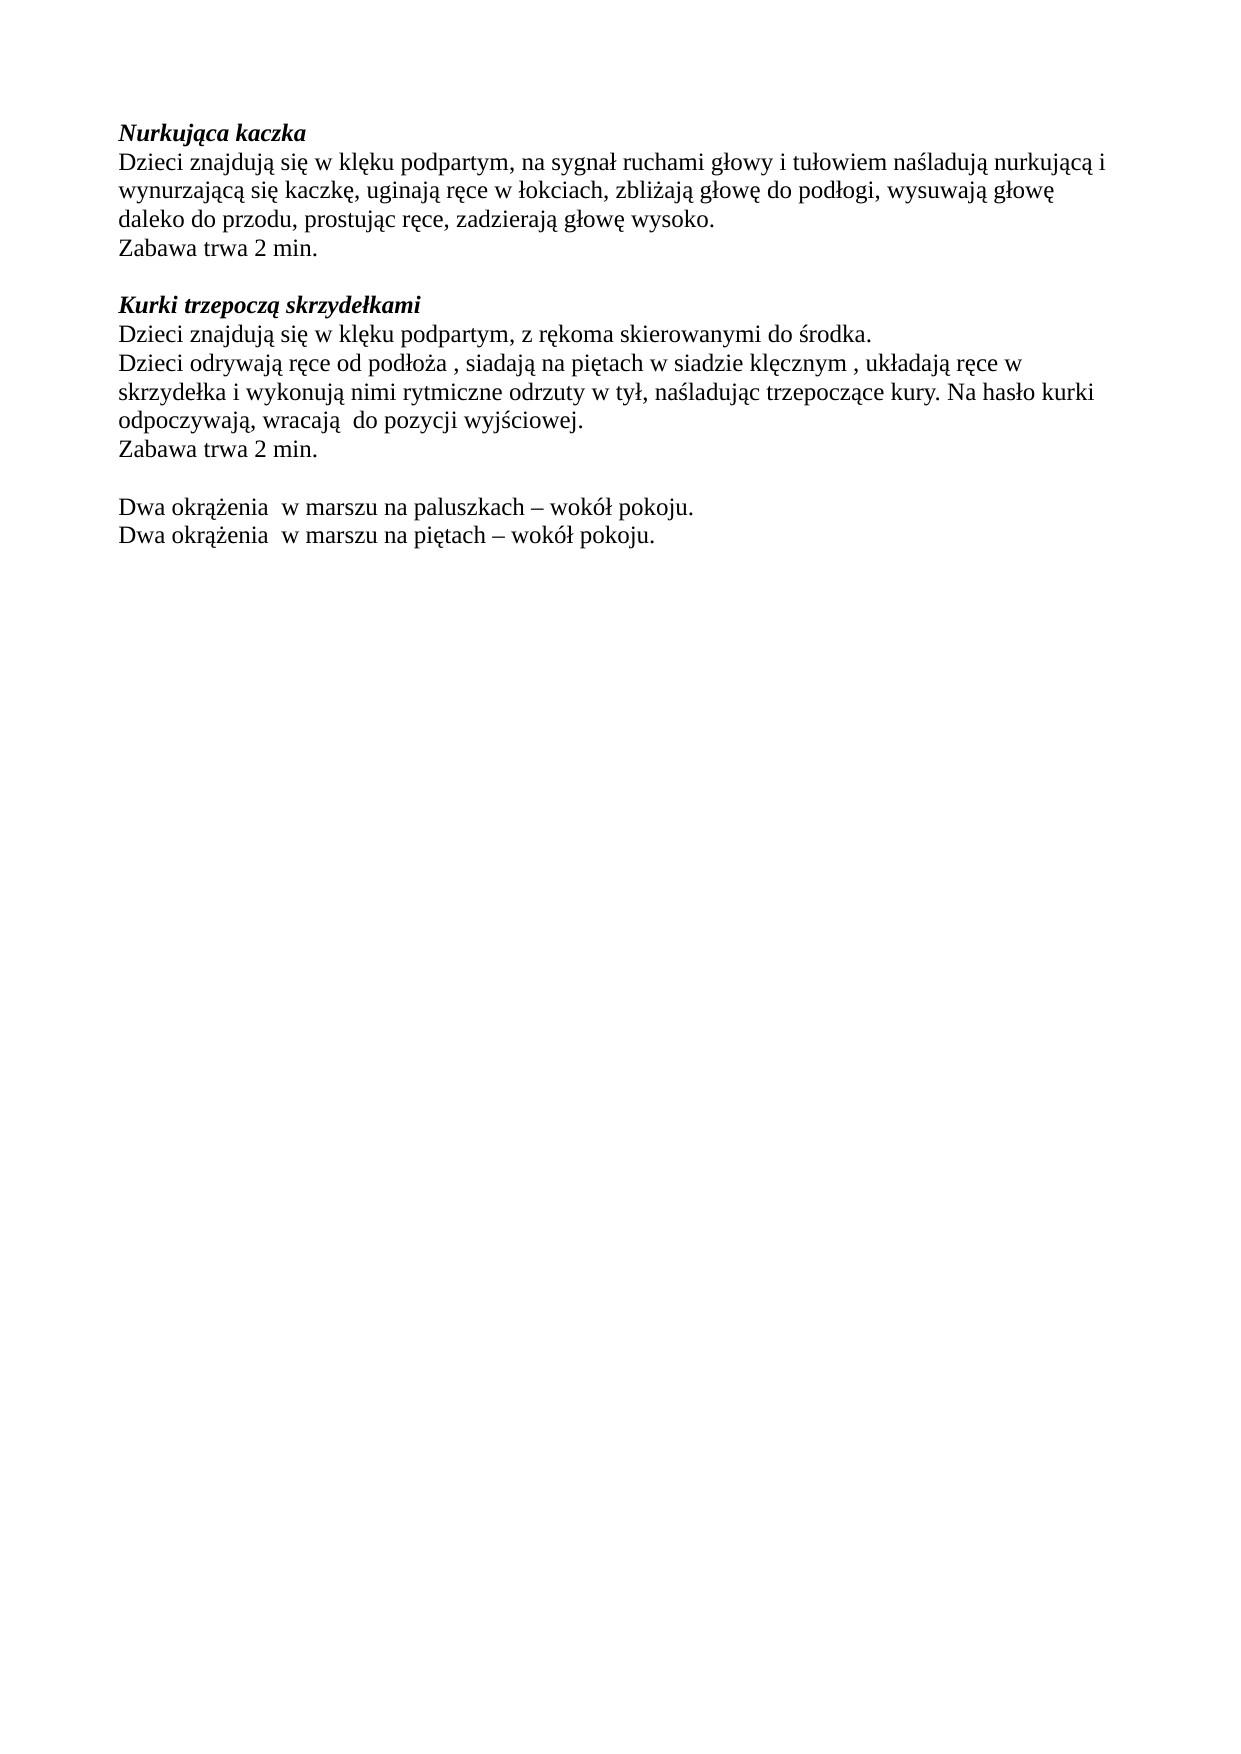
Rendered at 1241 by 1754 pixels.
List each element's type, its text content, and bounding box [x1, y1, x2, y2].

text Zabawa trwa 2 min. [118, 434, 1122, 463]
text Dzieci znajdują się w klęku podpartym, na sygnał ruchami głowy i tułowiem naśladują nurkującą i wynurzającą się kaczkę, uginają ręce w łokciach, zbliżają głowę do podłogi, wysuwają głowę daleko do przodu, prostując ręce, zadzierają głowę wysoko. [118, 147, 1122, 233]
text Dwa okrążenia w marszu na piętach – wokół pokoju. [118, 521, 1122, 549]
text Dzieci znajdują się w klęku podpartym, z rękoma skierowanymi do środka. [118, 319, 1122, 348]
text Nurkująca kaczka [118, 118, 1122, 147]
text Dzieci odrywają ręce od podłoża , siadają na piętach w siadzie klęcznym , układają ręce w skrzydełka i wykonują nimi rytmiczne odrzuty w tył, naśladując trzepoczące kury. Na hasło kurki odpoczywają, wracają do pozycji wyjściowej. [118, 348, 1122, 434]
text Zabawa trwa 2 min. [118, 233, 1122, 262]
text Dwa okrążenia w marszu na paluszkach – wokół pokoju. [118, 492, 1122, 521]
text Kurki trzepoczą skrzydełkami [118, 291, 1122, 319]
